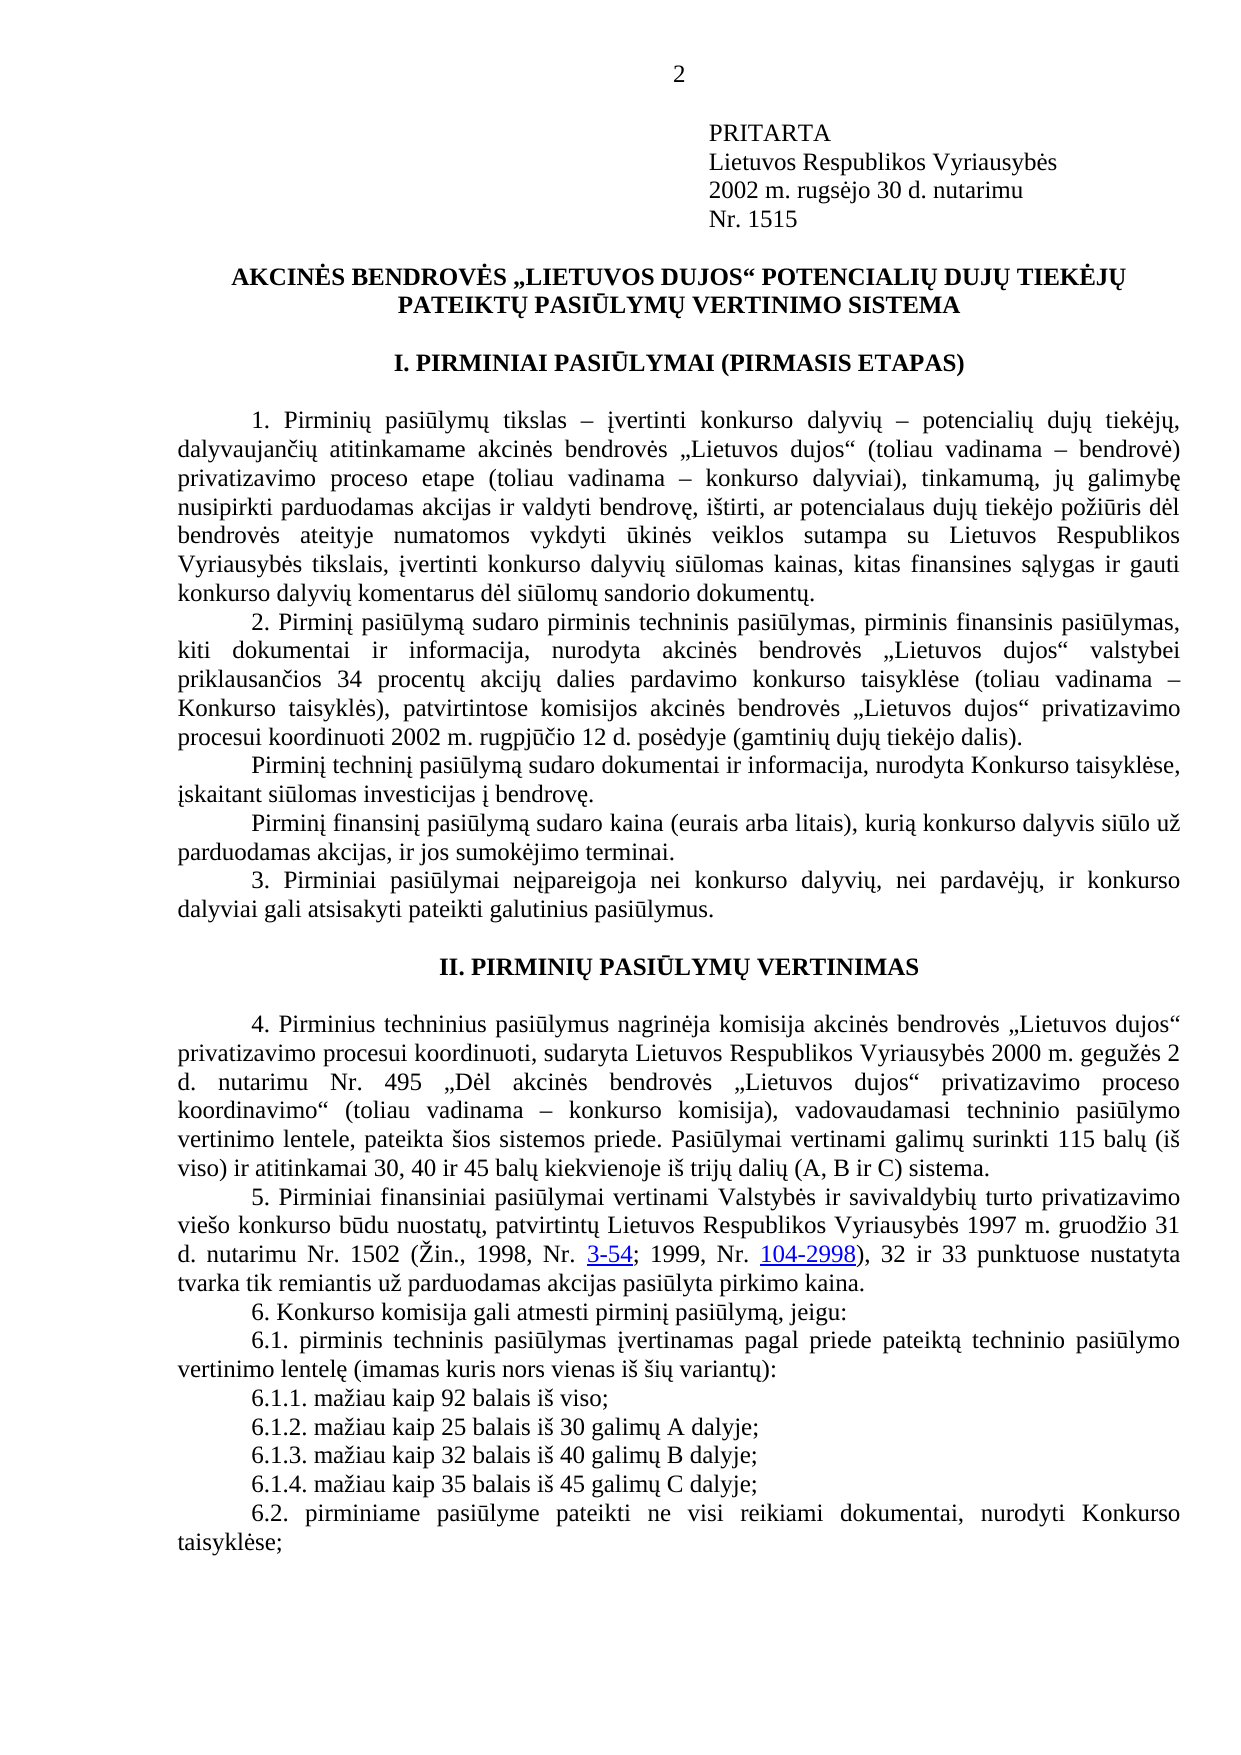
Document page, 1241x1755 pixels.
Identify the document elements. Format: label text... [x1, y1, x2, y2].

text Nr. 1515 [177, 204, 1181, 233]
text 6.1. pirminis techninis pasiūlymas įvertinamas pagal priede pateiktą techninio pasiūlymo vertinimo lentelę (imamas kuris nors vienas iš šių variantų): [177, 1326, 1181, 1383]
text 2. Pirminį pasiūlymą sudaro pirminis techninis pasiūlymas, pirminis finansinis pasiūlymas, kiti dokumentai ir informacija, nurodyta akcinės bendrovės „Lietuvos dujos“ valstybei priklausančios 34 procentų akcijų dalies pardavimo konkurso taisyklėse (toliau vadinama – Konkurso taisyklės), patvirtintose komisijos akcinės bendrovės „Lietuvos dujos“ privatizavimo procesui koordinuoti 2002 m. rugpjūčio 12 d. posėdyje (gamtinių dujų tiekėjo dalis). [177, 607, 1181, 751]
text AKCINĖS BENDROVĖS „LIETUVOS DUJOS“ POTENCIALIŲ DUJŲ TIEKĖJŲ PATEIKTŲ PASIŪLYMŲ VERTINIMO SISTEMA [177, 262, 1181, 319]
text 5. Pirminiai finansiniai pasiūlymai vertinami Valstybės ir savivaldybių turto privatizavimo viešo konkurso būdu nuostatų, patvirtintų Lietuvos Respublikos Vyriausybės 1997 m. gruodžio 31 d. nutarimu Nr. 1502 (Žin., 1998, Nr. 3-54; 1999, Nr. 104-2998), 32 ir 33 punktuose nustatyta tvarka tik remiantis už parduodamas akcijas pasiūlyta pirkimo kaina. [177, 1182, 1181, 1297]
text II. PIRMINIŲ PASIŪLYMŲ VERTINIMAS [177, 952, 1181, 981]
text 6. Konkurso komisija gali atmesti pirminį pasiūlymą, jeigu: [177, 1297, 1181, 1326]
text 3. Pirminiai pasiūlymai neįpareigoja nei konkurso dalyvių, nei pardavėjų, ir konkurso dalyviai gali atsisakyti pateikti galutinius pasiūlymus. [177, 866, 1181, 923]
text 1. Pirminių pasiūlymų tikslas – įvertinti konkurso dalyvių – potencialių dujų tiekėjų, dalyvaujančių atitinkamame akcinės bendrovės „Lietuvos dujos“ (toliau vadinama – bendrovė) privatizavimo proceso etape (toliau vadinama – konkurso dalyviai), tinkamumą, jų galimybę nusipirkti parduodamas akcijas ir valdyti bendrovę, ištirti, ar potencialaus dujų tiekėjo požiūris dėl bendrovės ateityje numatomos vykdyti ūkinės veiklos sutampa su Lietuvos Respublikos Vyriausybės tikslais, įvertinti konkurso dalyvių siūlomas kainas, kitas finansines sąlygas ir gauti konkurso dalyvių komentarus dėl siūlomų sandorio dokumentų. [177, 406, 1181, 607]
text 6.1.3. mažiau kaip 32 balais iš 40 galimų B dalyje; [177, 1441, 1181, 1469]
text PRITARTA [177, 118, 1181, 147]
text Pirminį finansinį pasiūlymą sudaro kaina (eurais arba litais), kurią konkurso dalyvis siūlo už parduodamas akcijas, ir jos sumokėjimo terminai. [177, 808, 1181, 866]
text Lietuvos Respublikos Vyriausybės [177, 147, 1181, 176]
text 6.1.4. mažiau kaip 35 balais iš 45 galimų C dalyje; [177, 1469, 1181, 1498]
text 6.1.1. mažiau kaip 92 balais iš viso; [177, 1383, 1181, 1412]
text 6.1.2. mažiau kaip 25 balais iš 30 galimų A dalyje; [177, 1412, 1181, 1441]
text 6.2. pirminiame pasiūlyme pateikti ne visi reikiami dokumentai, nurodyti Konkurso taisyklėse; [177, 1498, 1181, 1556]
text I. PIRMINIAI PASIŪLYMAI (PIRMASIS ETAPAS) [177, 348, 1181, 377]
text Pirminį techninį pasiūlymą sudaro dokumentai ir informacija, nurodyta Konkurso taisyklėse, įskaitant siūlomas investicijas į bendrovę. [177, 751, 1181, 808]
text 2002 m. rugsėjo 30 d. nutarimu [177, 176, 1181, 204]
text 4. Pirminius techninius pasiūlymus nagrinėja komisija akcinės bendrovės „Lietuvos dujos“ privatizavimo procesui koordinuoti, sudaryta Lietuvos Respublikos Vyriausybės 2000 m. gegužės 2 d. nutarimu Nr. 495 „Dėl akcinės bendrovės „Lietuvos dujos“ privatizavimo proceso koordinavimo“ (toliau vadinama – konkurso komisija), vadovaudamasi techninio pasiūlymo vertinimo lentele, pateikta šios sistemos priede. Pasiūlymai vertinami galimų surinkti 115 balų (iš viso) ir atitinkamai 30, 40 ir 45 balų kiekvienoje iš trijų dalių (A, B ir C) sistema. [177, 1009, 1181, 1182]
